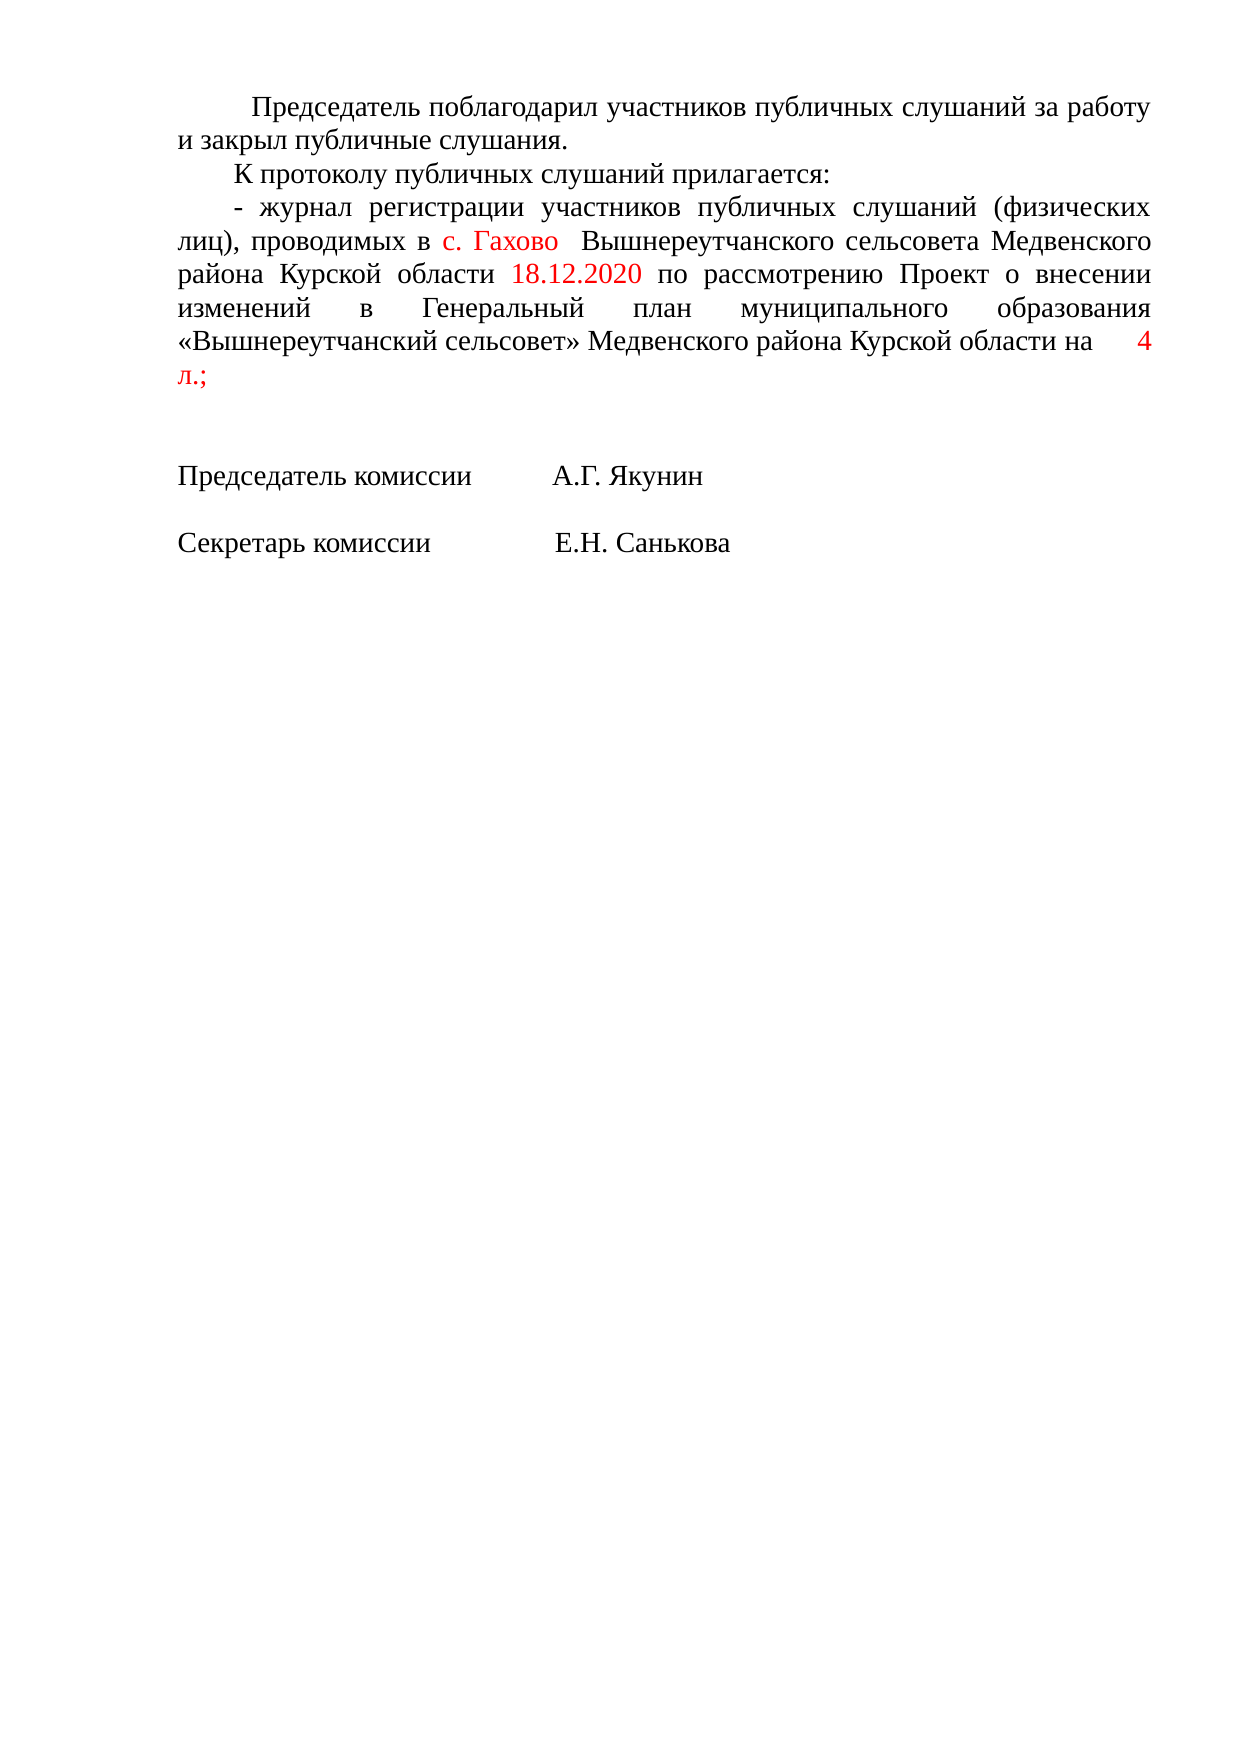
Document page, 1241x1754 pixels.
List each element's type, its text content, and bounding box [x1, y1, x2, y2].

text К протоколу публичных слушаний прилагается: [177, 156, 1152, 189]
text Председатель комиссии А.Г. Якунин [177, 458, 1152, 491]
text Председатель поблагодарил участников публичных слушаний за работу и закрыл публичные слушания. [177, 89, 1152, 156]
text Секретарь комиссии Е.Н. Санькова [177, 525, 1152, 558]
text - журнал регистрации участников публичных слушаний (физических лиц), проводимых в с. Гахово Вышнереутчанского сельсовета Медвенского района Курской области 18.12.2020 по рассмотрению Проект о внесении изменений в Генеральный план муниципального образования «Вышнереутчанский сельсовет» Медвенского района Курской области на 4 л.; [177, 189, 1152, 391]
